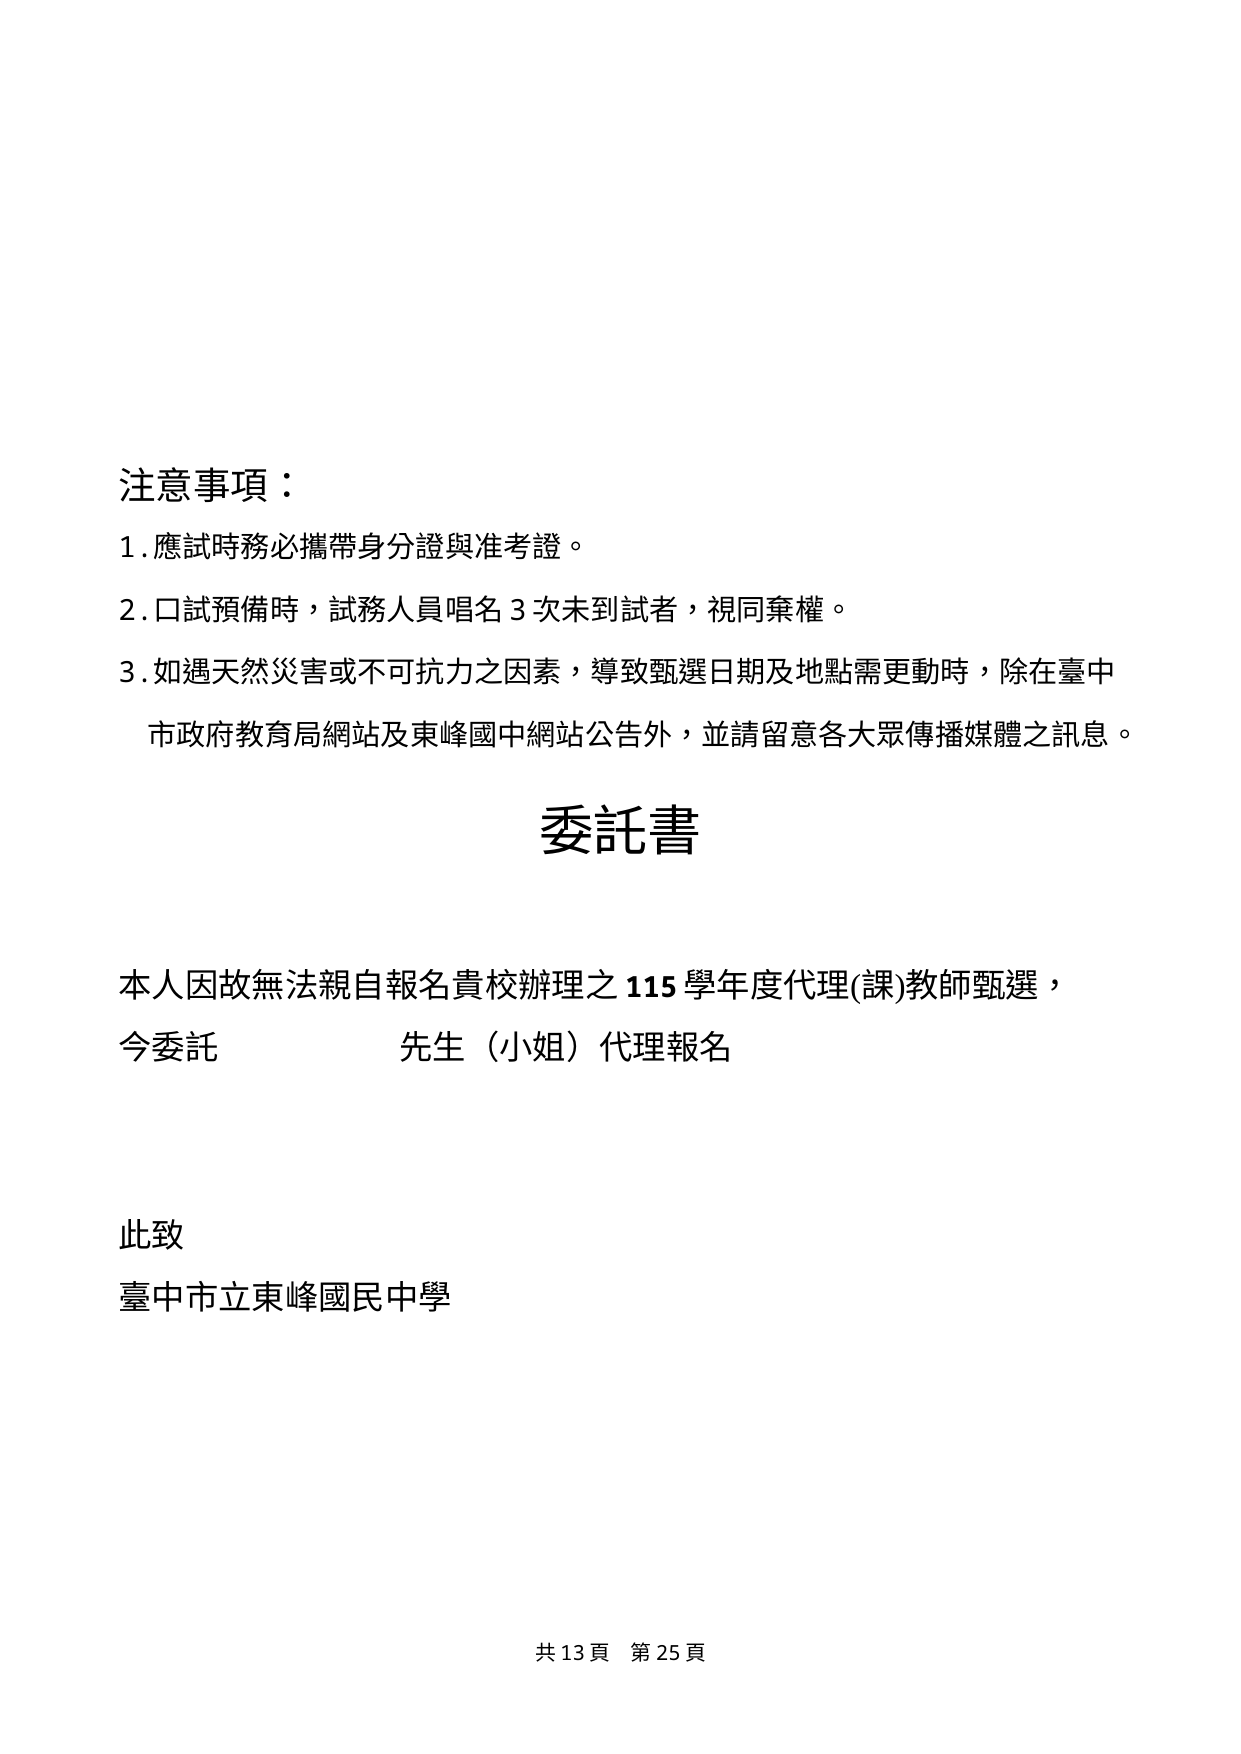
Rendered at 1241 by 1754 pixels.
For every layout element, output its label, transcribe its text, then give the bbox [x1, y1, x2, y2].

text 此致 [118, 1191, 1122, 1254]
text 本人因故無法親自報名貴校辦理之115學年度代理(課)教師甄選， [118, 941, 1122, 1004]
text 3.如遇天然災害或不可抗力之因素，導致甄選日期及地點需更動時，除在臺中市政府教育局網站及東峰國中網站公告外，並請留意各大眾傳播媒體之訊息。 [118, 629, 1122, 754]
text 1.應試時務必攜帶身分證與准考證。 [118, 504, 1122, 566]
text 今委託 先生（小姐）代理報名 [118, 1004, 1122, 1066]
text 委託書 [118, 754, 1122, 879]
text 臺中市立東峰國民中學 [118, 1254, 1122, 1316]
text 2.口試預備時，試務人員唱名3次未到試者，視同棄權。 [118, 566, 1122, 629]
text 注意事項： [118, 441, 1122, 504]
